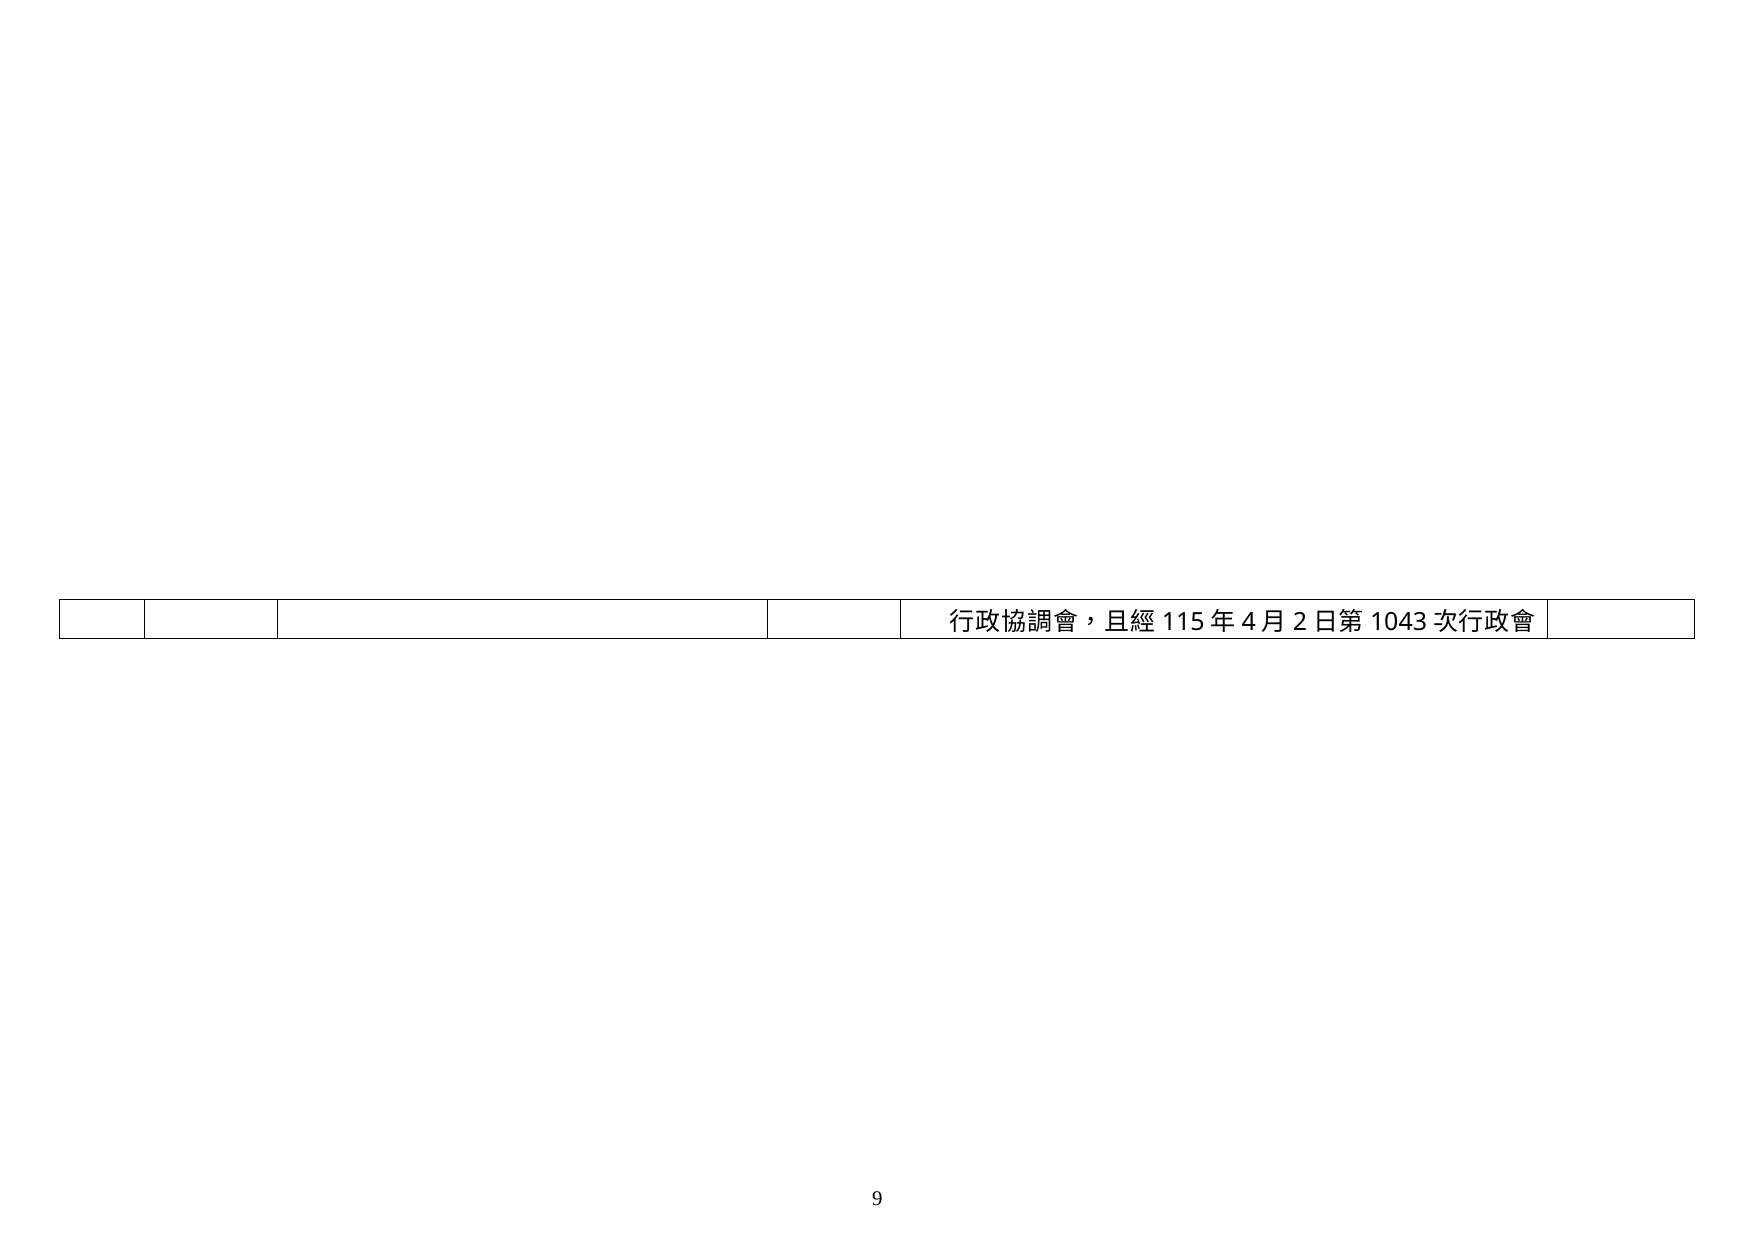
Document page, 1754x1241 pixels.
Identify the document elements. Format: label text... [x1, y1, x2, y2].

table_cell 教務處回覆： 本校115學年度行事曆，教務處舉辦2場學生場與教職員場說明會，彙整各方意見後，於115年1月26日以16+2週及18週兩案併陳提交學校行政協調會討論。學校經審議研議後，責成教務處以「精緻16+2週與18週雙軌學期制度」方案提交115年3月16日行政協調會，且經115年4月2日第1043次行政會議審議通過。 教務處課註組於115年4月14日函知本校二級以上單位115學年度行事曆，同日公告於I-TOUCH行政公告及課註組網頁。為了讓學生更瞭解「精緻16+2週與18週雙軌學期制度」實施方式，教務處安排二場學生場說明會，報名資訊如下： 學生場說明會(第一場)： 時間：115年5月6日11:10-11:55 地點：教學大樓818教室 報名網址：https://itouch.cycu.edu.tw/go/?w=15156@acpm3 學生場說明會(第二場)： 時間：115年5月13日12:10-12:55 地點：教學大樓109講堂 報名網址：https://itouch.cycu.edu.tw/go/?w=15157@acpm3 [901, 600, 1547, 638]
table_cell [278, 600, 767, 638]
table_cell [60, 600, 144, 638]
table_cell [145, 600, 277, 638]
table_cell [768, 600, 900, 638]
table_cell [1548, 600, 1694, 638]
